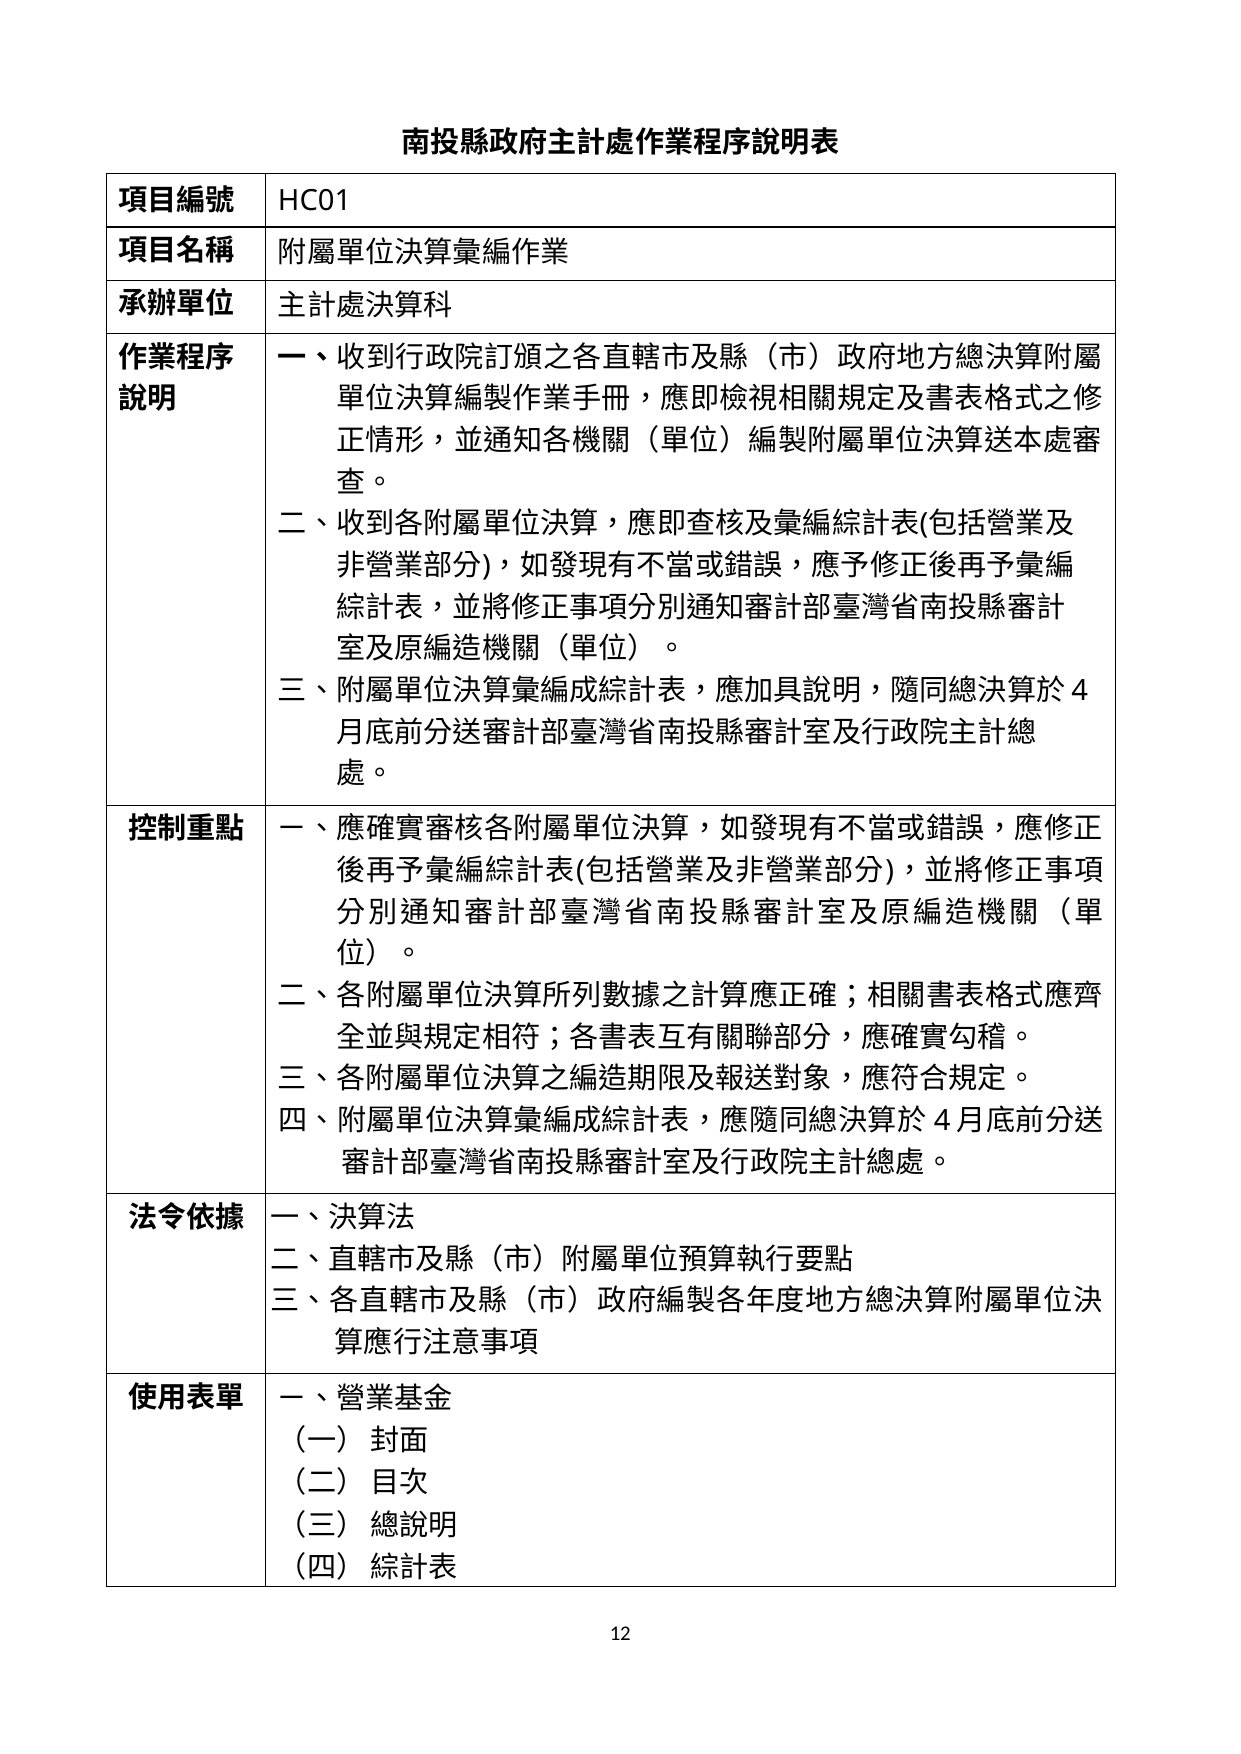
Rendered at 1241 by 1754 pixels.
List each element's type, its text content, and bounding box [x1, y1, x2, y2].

table_cell ㄧ、營業基金 封面 目次 總說明 綜計表 1.財務摘要綜計表 2.損益綜計表（依收支科目、基金別分列） 3.盈虧撥補綜計表（依撥補項目、基金別分列） 4.現金流量綜計表（依現金流量項目、基金別分列） 5.資產負債綜計表（依科目、基金別分列） （五）查核意見表 （六）參考表 1.主要產品產銷（營運）量值綜計表 2.營業利益綜計表 3.純益綜計表 4.員工人數綜計表 5.用人費用綜計表 6.固定資產建設改良擴充綜計表 7.長期債務舉借與償還綜計表 8.經營指標（財務地位、經營績效及成長分析）綜計表 三、非營業基金 （一）封面 （二）目次 （三）總說明 （四）作業基金 壹、綜計表 1.收支餘絀綜計表（依收支科目、基金別分列） 2.餘絀撥補綜計表（依撥補項目、基金別分列） 3.現金流量綜計表（依現金流量項目、基金別分列） 4.平衡綜計表（依科目、基金別分列） 貳、查核意見表 參、參考表 1.主要營運項目執行情形分析表 2.員工人數彙總表 3.用人費用彙總表 4.固定資產建設改良擴充計畫執行情形彙總表 5.長期債務增減明細表 6.基金數額表 （五）特別收入基金 壹、綜計表 1.基金來源、用途及餘絀綜計表 2.現金流量綜計表（依現金流量項目、基金別分列） 3.平衡綜計表（依科目、基金別分列） 貳、查核意見表 參、參考表 1.主要業務計畫執行情形分析表 2.員工人數彙總表 3.用人費用彙總表 4.固定資產建設改良擴充計畫執行情形彙總表 5.固定項目彙總表 [266, 1374, 1115, 1586]
table_cell 項目名稱 [107, 228, 265, 279]
table_cell ㄧ、應確實審核各附屬單位決算，如發現有不當或錯誤，應修正後再予彙編綜計表(包括營業及非營業部分)，並將修正事項分別通知審計部臺灣省南投縣審計室及原編造機關（單位）。 二、各附屬單位決算所列數據之計算應正確；相關書表格式應齊全並與規定相符；各書表互有關聯部分，應確實勾稽。 三、各附屬單位決算之編造期限及報送對象，應符合規定。 四、附屬單位決算彙編成綜計表，應隨同總決算於4月底前分送審計部臺灣省南投縣審計室及行政院主計總處。 [266, 806, 1115, 1193]
table_cell 使用表單 [107, 1374, 265, 1586]
text 南投縣政府主計處作業程序說明表 [118, 119, 1122, 161]
table_cell 控制重點 [107, 806, 265, 1193]
table_cell 一、收到行政院訂頒之各直轄市及縣（市）政府地方總決算附屬單位決算編製作業手冊，應即檢視相關規定及書表格式之修正情形，並通知各機關（單位）編製附屬單位決算送本處審查。 二、收到各附屬單位決算，應即查核及彙編綜計表(包括營業及非營業部分)，如發現有不當或錯誤，應予修正後再予彙編綜計表，並將修正事項分別通知審計部臺灣省南投縣審計室及原編造機關（單位）。 三、附屬單位決算彙編成綜計表，應加具說明，隨同總決算於4月底前分送審計部臺灣省南投縣審計室及行政院主計總處。 [266, 334, 1115, 804]
table_cell 承辦單位 [107, 281, 265, 333]
table_cell 一、決算法 二、直轄市及縣（市）附屬單位預算執行要點 三、各直轄市及縣（市）政府編製各年度地方總決算附屬單位決算應行注意事項 [266, 1194, 1115, 1373]
table_cell 法令依據 [107, 1194, 265, 1373]
table_cell 附屬單位決算彙編作業 [266, 228, 1115, 279]
table_header HC01 [266, 174, 1115, 226]
table_cell 主計處決算科 [266, 281, 1115, 333]
table_cell 作業程序 說明 [107, 334, 265, 804]
table_header 項目編號 [107, 174, 265, 226]
